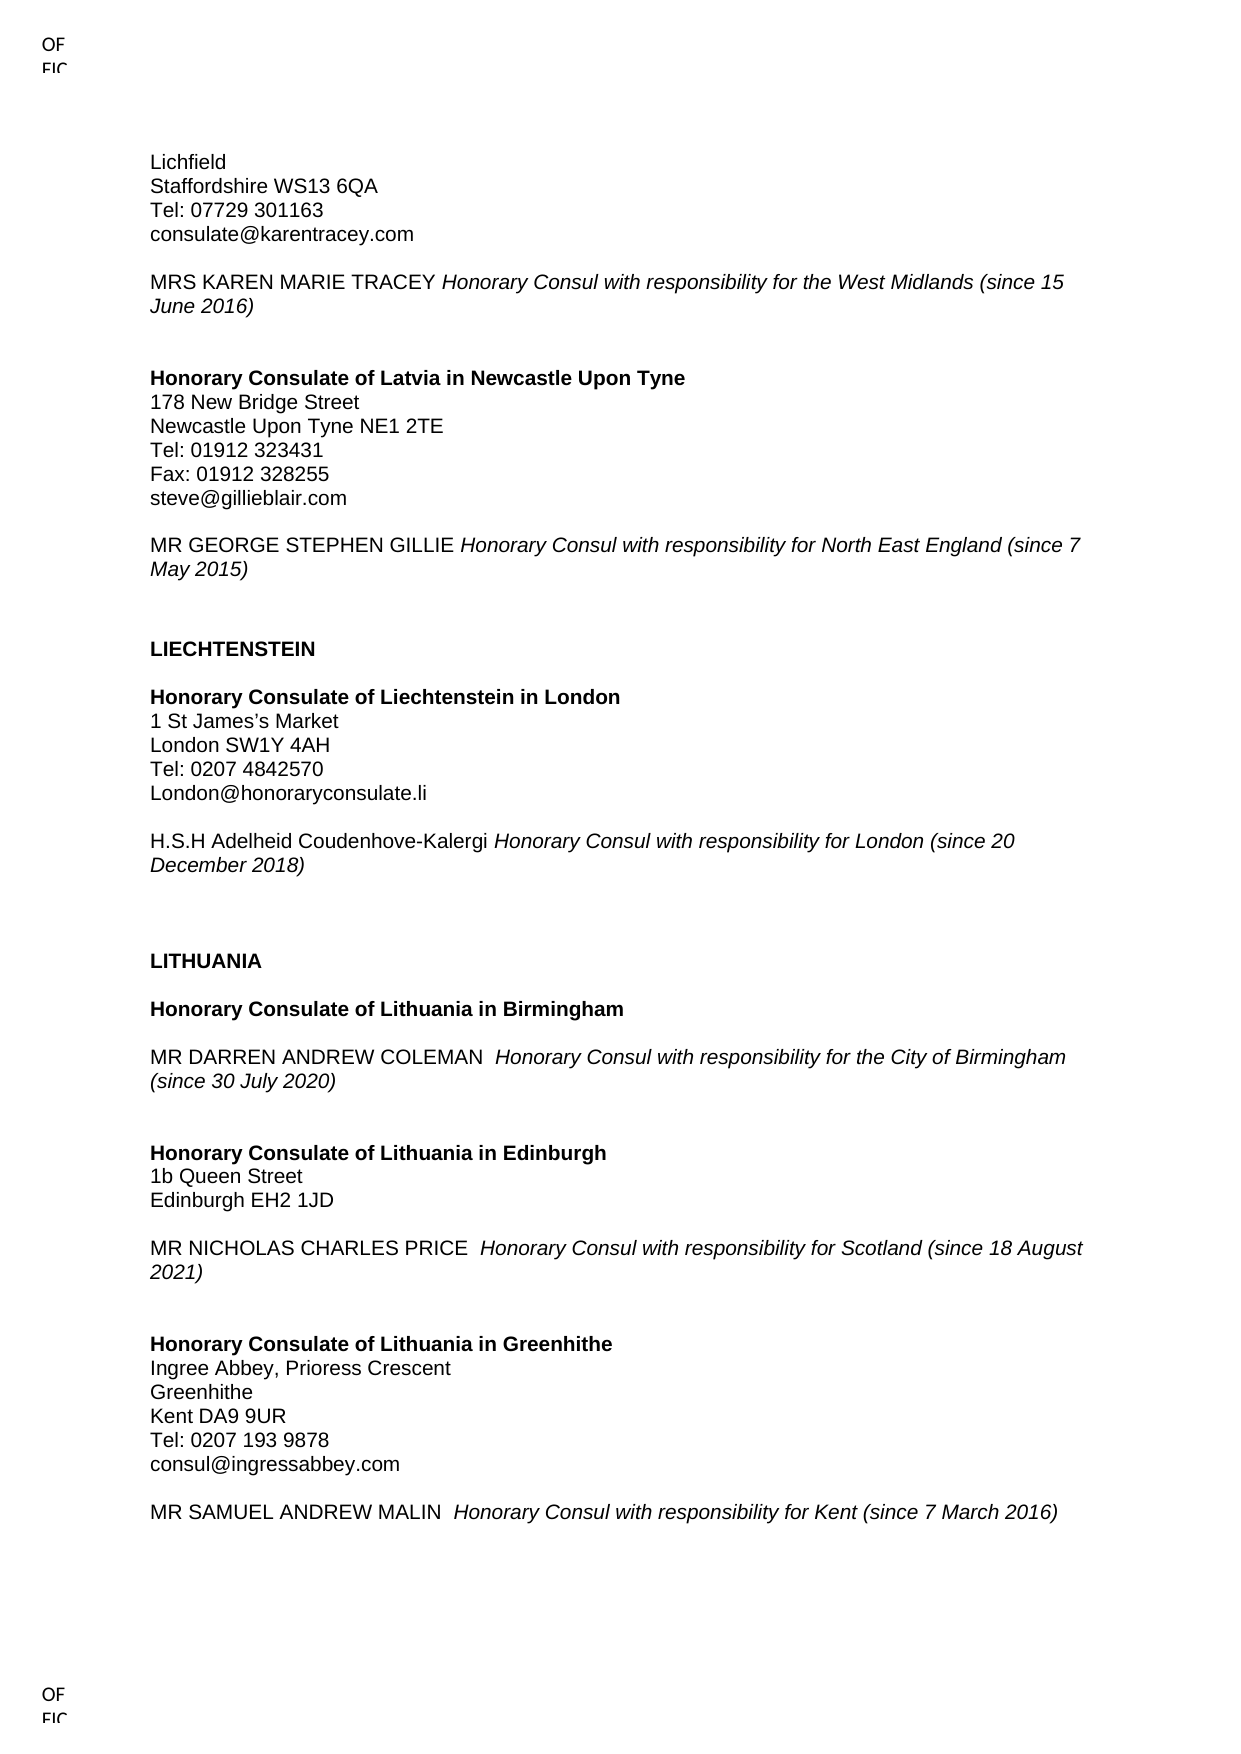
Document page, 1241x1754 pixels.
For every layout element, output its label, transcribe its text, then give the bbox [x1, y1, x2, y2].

text Staffordshire WS13 6QA [150, 174, 1090, 198]
text Honorary Consulate of Latvia in Newcastle Upon Tyne [150, 366, 1090, 389]
text Tel: 0207 4842570 [150, 757, 1090, 781]
text Newcastle Upon Tyne NE1 2TE [150, 413, 1090, 437]
text Fax: 01912 328255 [150, 461, 1090, 485]
text Honorary Consulate of Liechtenstein in London [150, 685, 1090, 709]
text Honorary Consulate of Lithuania in Birmingham [150, 997, 1090, 1021]
text consulate@karentracey.com [150, 222, 1090, 246]
text MR NICHOLAS CHARLES PRICE Honorary Consul with responsibility for Scotland (since 18 August 2021) [150, 1236, 1090, 1284]
text 1b Queen Street [150, 1164, 1090, 1188]
text steve@gillieblair.com [150, 485, 1090, 509]
text 178 New Bridge Street [150, 389, 1090, 413]
text Tel: 01912 323431 [150, 437, 1090, 461]
text Lichfield [150, 150, 1090, 174]
text MRS KAREN MARIE TRACEY Honorary Consul with responsibility for the West Midlands (since 15 June 2016) [150, 270, 1090, 318]
text Tel: 0207 193 9878 [150, 1428, 1090, 1452]
text Honorary Consulate of Lithuania in Greenhithe [150, 1332, 1090, 1356]
text MR GEORGE STEPHEN GILLIE Honorary Consul with responsibility for North East England (since 7 May 2015) [150, 533, 1090, 581]
text H.S.H Adelheid Coudenhove-Kalergi Honorary Consul with responsibility for London (since 20 December 2018) [150, 829, 1090, 877]
text Kent DA9 9UR [150, 1404, 1090, 1428]
text Tel: 07729 301163 [150, 198, 1090, 222]
text LITHUANIA [150, 949, 1090, 973]
text Honorary Consulate of Lithuania in Edinburgh [150, 1140, 1090, 1164]
text London SW1Y 4AH [150, 733, 1090, 757]
text Ingree Abbey, Prioress Crescent [150, 1356, 1090, 1380]
text London@honoraryconsulate.li [150, 781, 1090, 805]
text consul@ingressabbey.com [150, 1452, 1090, 1476]
text LIECHTENSTEIN [150, 637, 1090, 661]
text MR SAMUEL ANDREW MALIN Honorary Consul with responsibility for Kent (since 7 March 2016) [150, 1500, 1090, 1524]
text 1 St James’s Market [150, 709, 1090, 733]
text Edinburgh EH2 1JD [150, 1188, 1090, 1212]
text MR DARREN ANDREW COLEMAN Honorary Consul with responsibility for the City of Birmingham (since 30 July 2020) [150, 1044, 1090, 1092]
text Greenhithe [150, 1380, 1090, 1404]
